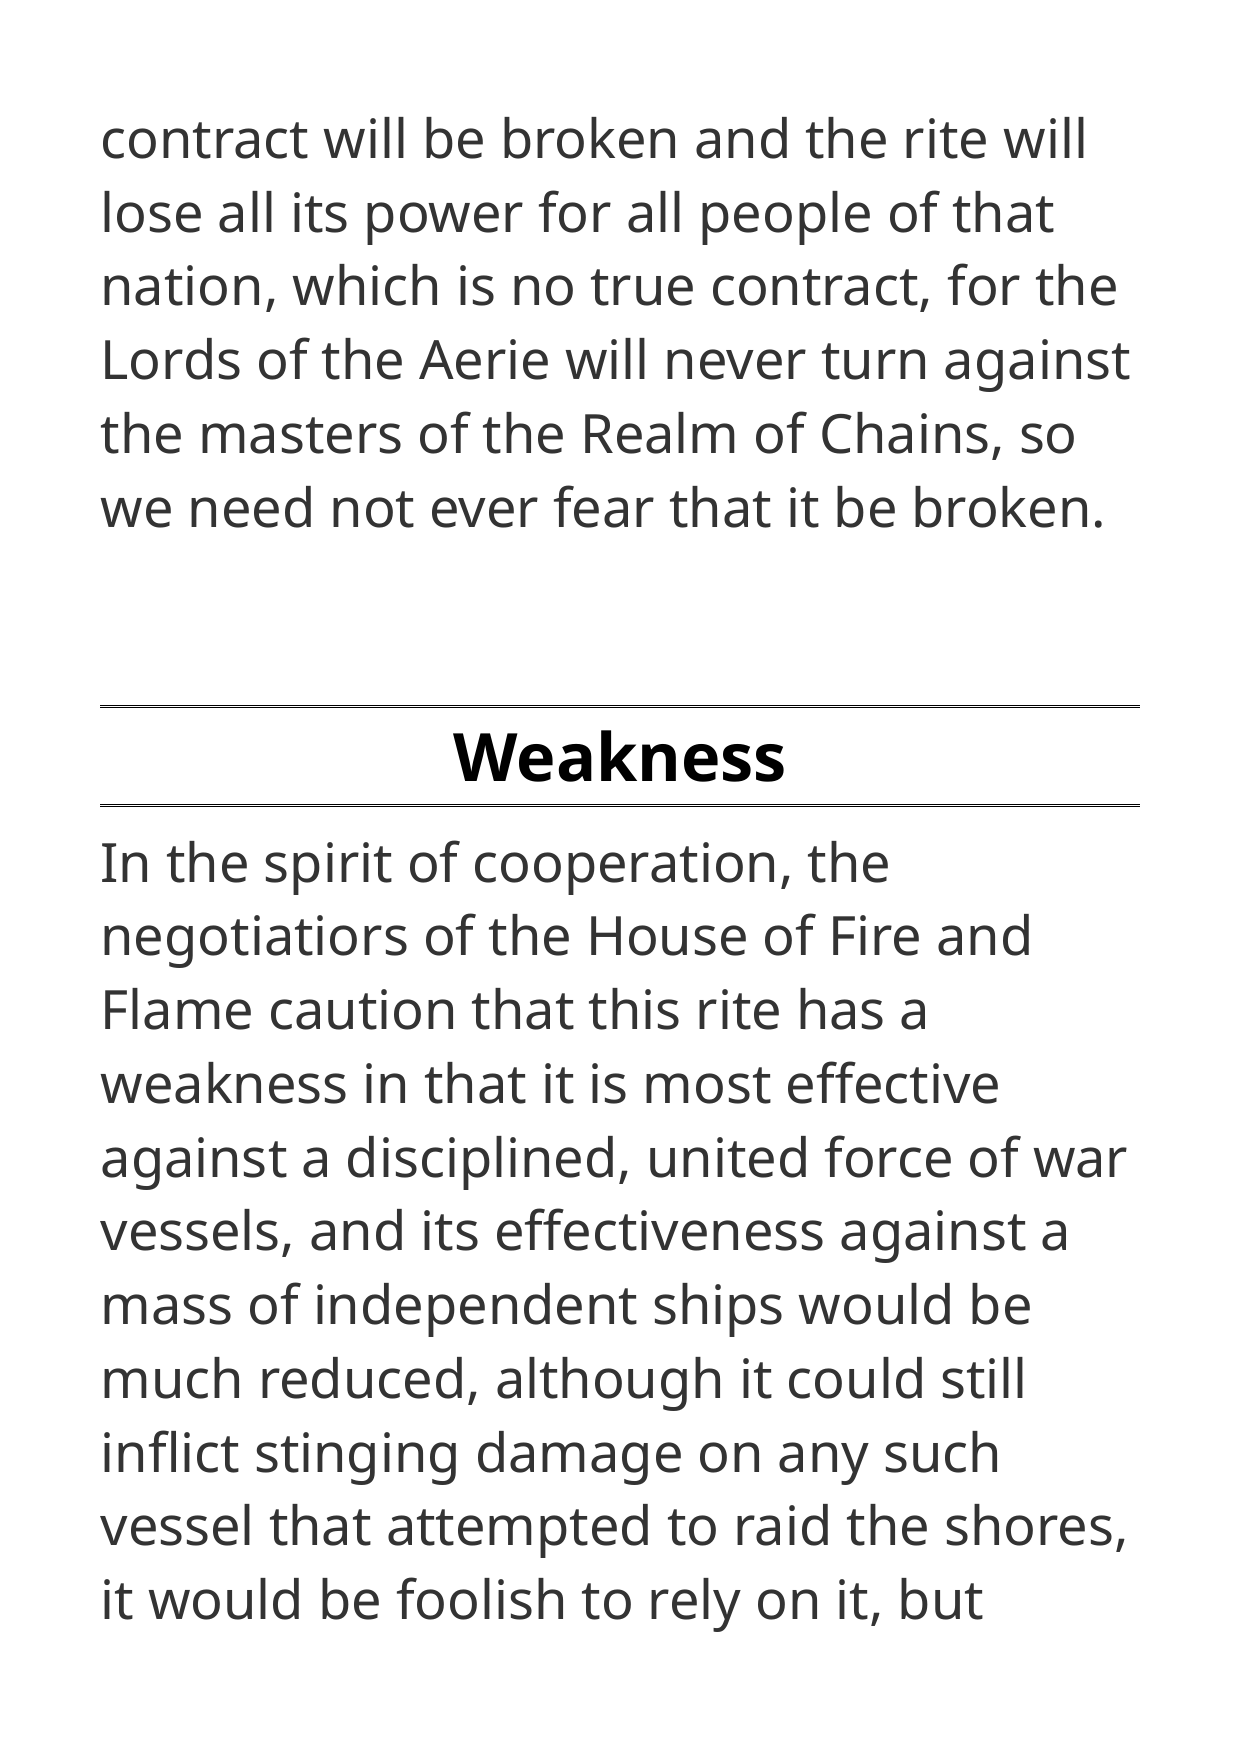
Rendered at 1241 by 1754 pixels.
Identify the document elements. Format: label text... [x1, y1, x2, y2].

text contract will be broken and the rite will lose all its power for all people of that nation, which is no true contract, for the Lords of the Aerie will never turn against the masters of the Realm of Chains, so we need not ever fear that it be broken. [100, 100, 1140, 543]
text Weakness [100, 708, 1140, 804]
text In the spirit of cooperation, the negotiatiors of the House of Fire and Flame caution that this rite has a weakness in that it is most effective against a disciplined, united force of war vessels, and its effectiveness against a mass of independent ships would be much reduced, although it could still inflict stinging damage on any such vessel that attempted to raid the shores, it would be foolish to rely on it, but [100, 824, 1140, 1635]
